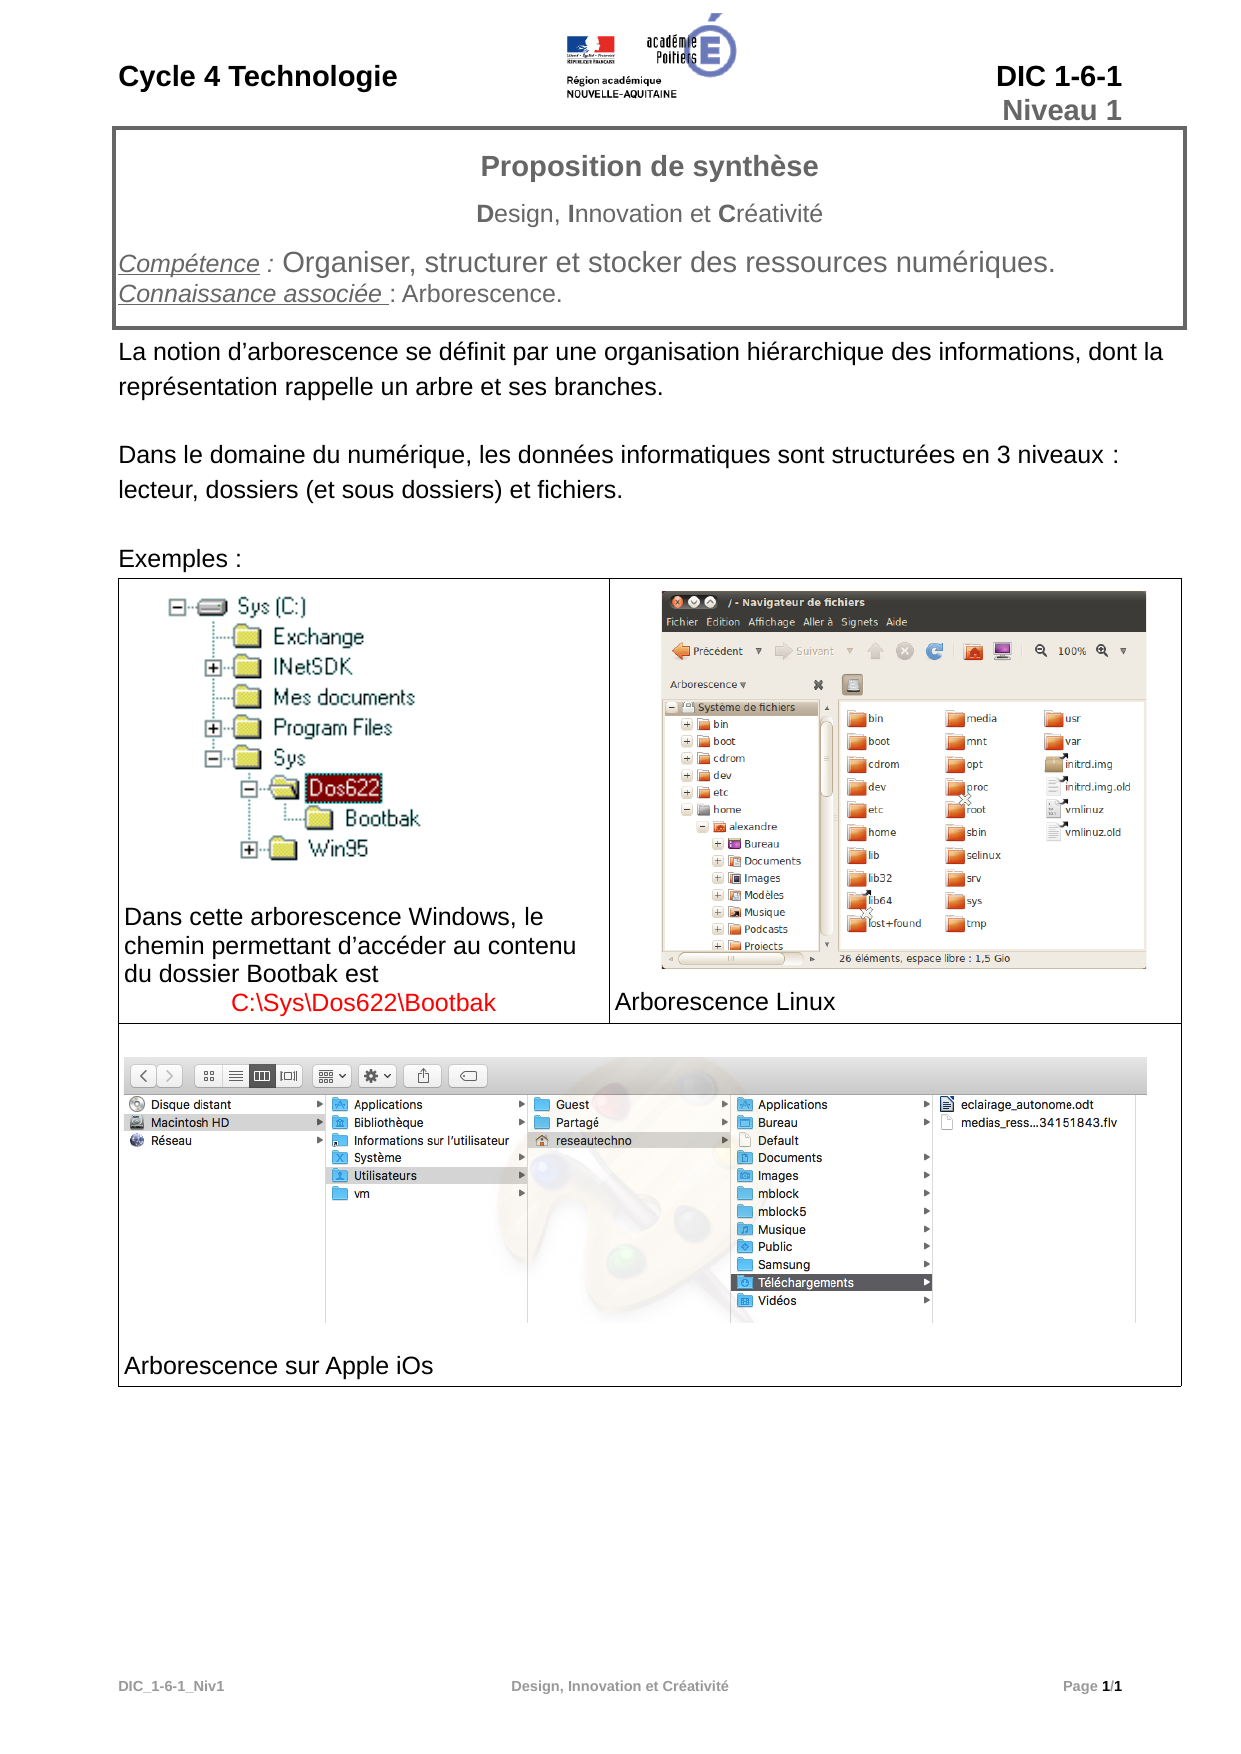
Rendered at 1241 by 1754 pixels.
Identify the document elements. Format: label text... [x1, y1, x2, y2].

picture [661, 591, 1147, 969]
text Exemples : [118, 544, 1181, 573]
table_cell Arborescence sur Apple iOs [119, 1323, 1181, 1386]
table_cell [119, 1024, 1181, 1322]
picture [160, 588, 430, 874]
table_header Dans cette arborescence Windows, le chemin permettant d’accéder au contenu du dossier Bootbak est C:\Sys\Dos622\Bootbak [119, 589, 609, 1023]
table_header [119, 579, 609, 588]
table_header Arborescence Linux [610, 579, 1181, 1023]
text Dans le domaine du numérique, les données informatiques sont structurées en 3 niveaux : [118, 440, 1181, 469]
text La notion d’arborescence se définit par une organisation hiérarchique des informations, dont la représentation rappelle un arbre et ses branches. [118, 337, 1181, 400]
text lecteur, dossiers (et sous dossiers) et fichiers. [118, 475, 1181, 504]
picture [556, 6, 743, 106]
picture [123, 1057, 1147, 1323]
